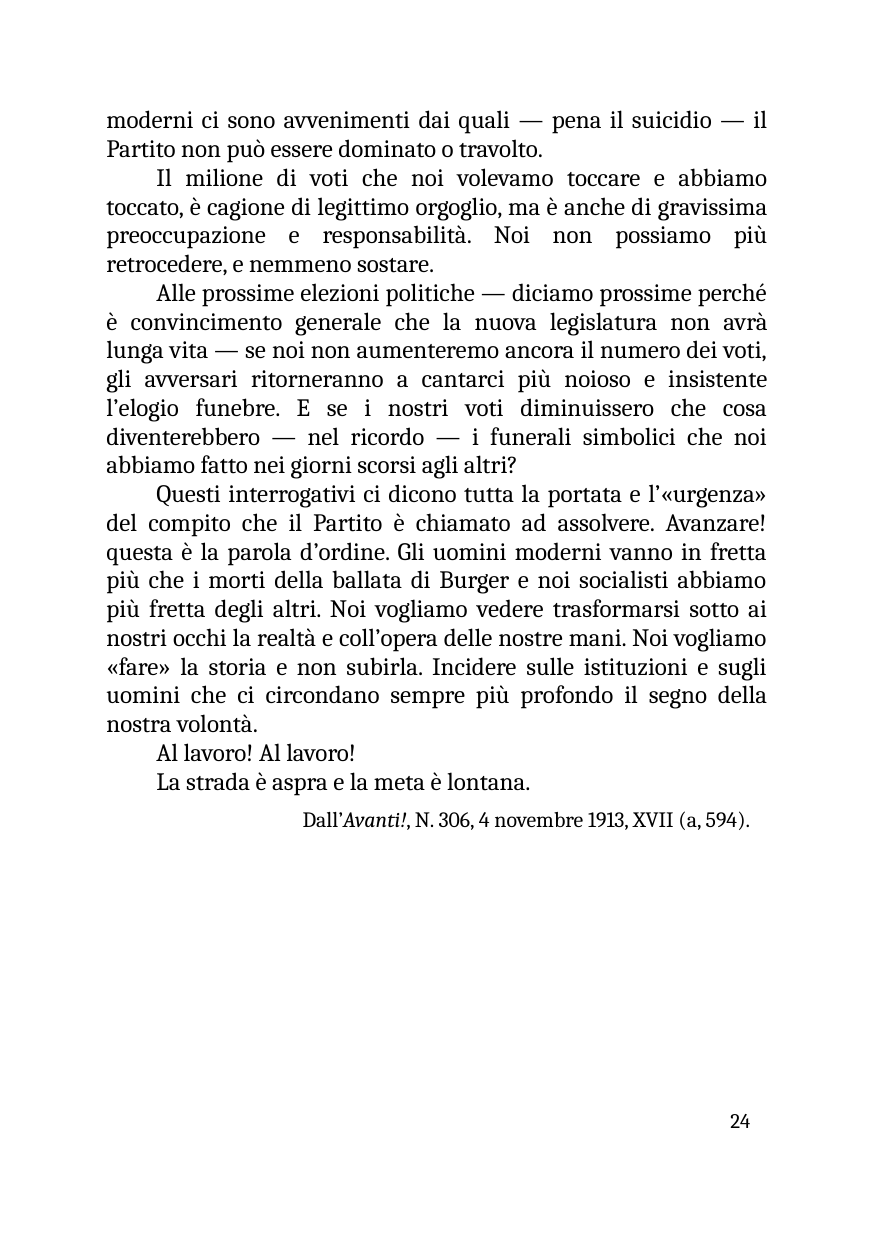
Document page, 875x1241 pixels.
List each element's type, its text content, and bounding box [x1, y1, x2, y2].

text Al lavoro! Al lavoro! [106, 739, 768, 767]
text La strada è aspra e la meta è lontana. [106, 767, 768, 796]
text Alle prossime elezioni politiche — diciamo prossime perché è convincimento generale che la nuova legislatura non avrà lunga vita — se noi non aumenteremo ancora il numero dei voti, gli avversari ritorneranno a cantarci più noioso e insistente l’elogio funebre. E se i nostri voti diminuissero che cosa diventerebbero — nel ricordo — i funerali simbolici che noi abbiamo fatto nei giorni scorsi agli altri? [106, 279, 768, 480]
text Dall’Avanti!, N. 306, 4 novembre 1913, XVII (a, 594). [106, 808, 750, 833]
text Questi interrogativi ci dicono tutta la portata e l’«urgenza» del compito che il Partito è chiamato ad assolvere. Avanzare! questa è la parola d’ordine. Gli uomini moderni vanno in fretta più che i morti della ballata di Burger e noi socialisti abbiamo più fretta degli altri. Noi vogliamo vedere trasformarsi sotto ai nostri occhi la realtà e coll’opera delle nostre mani. Noi vogliamo «fare» la storia e non subirla. Incidere sulle istituzioni e sugli uomini che ci circondano sempre più profondo il segno della nostra volontà. [106, 480, 768, 739]
text moderni ci sono avvenimenti dai quali — pena il suicidio — il Partito non può essere dominato o travolto. [106, 106, 768, 164]
text Il milione di voti che noi volevamo toccare e abbiamo toccato, è cagione di legittimo orgoglio, ma è anche di gravissima preoccupazione e responsabilità. Noi non possiamo più retrocedere, e nemmeno sostare. [106, 164, 768, 279]
